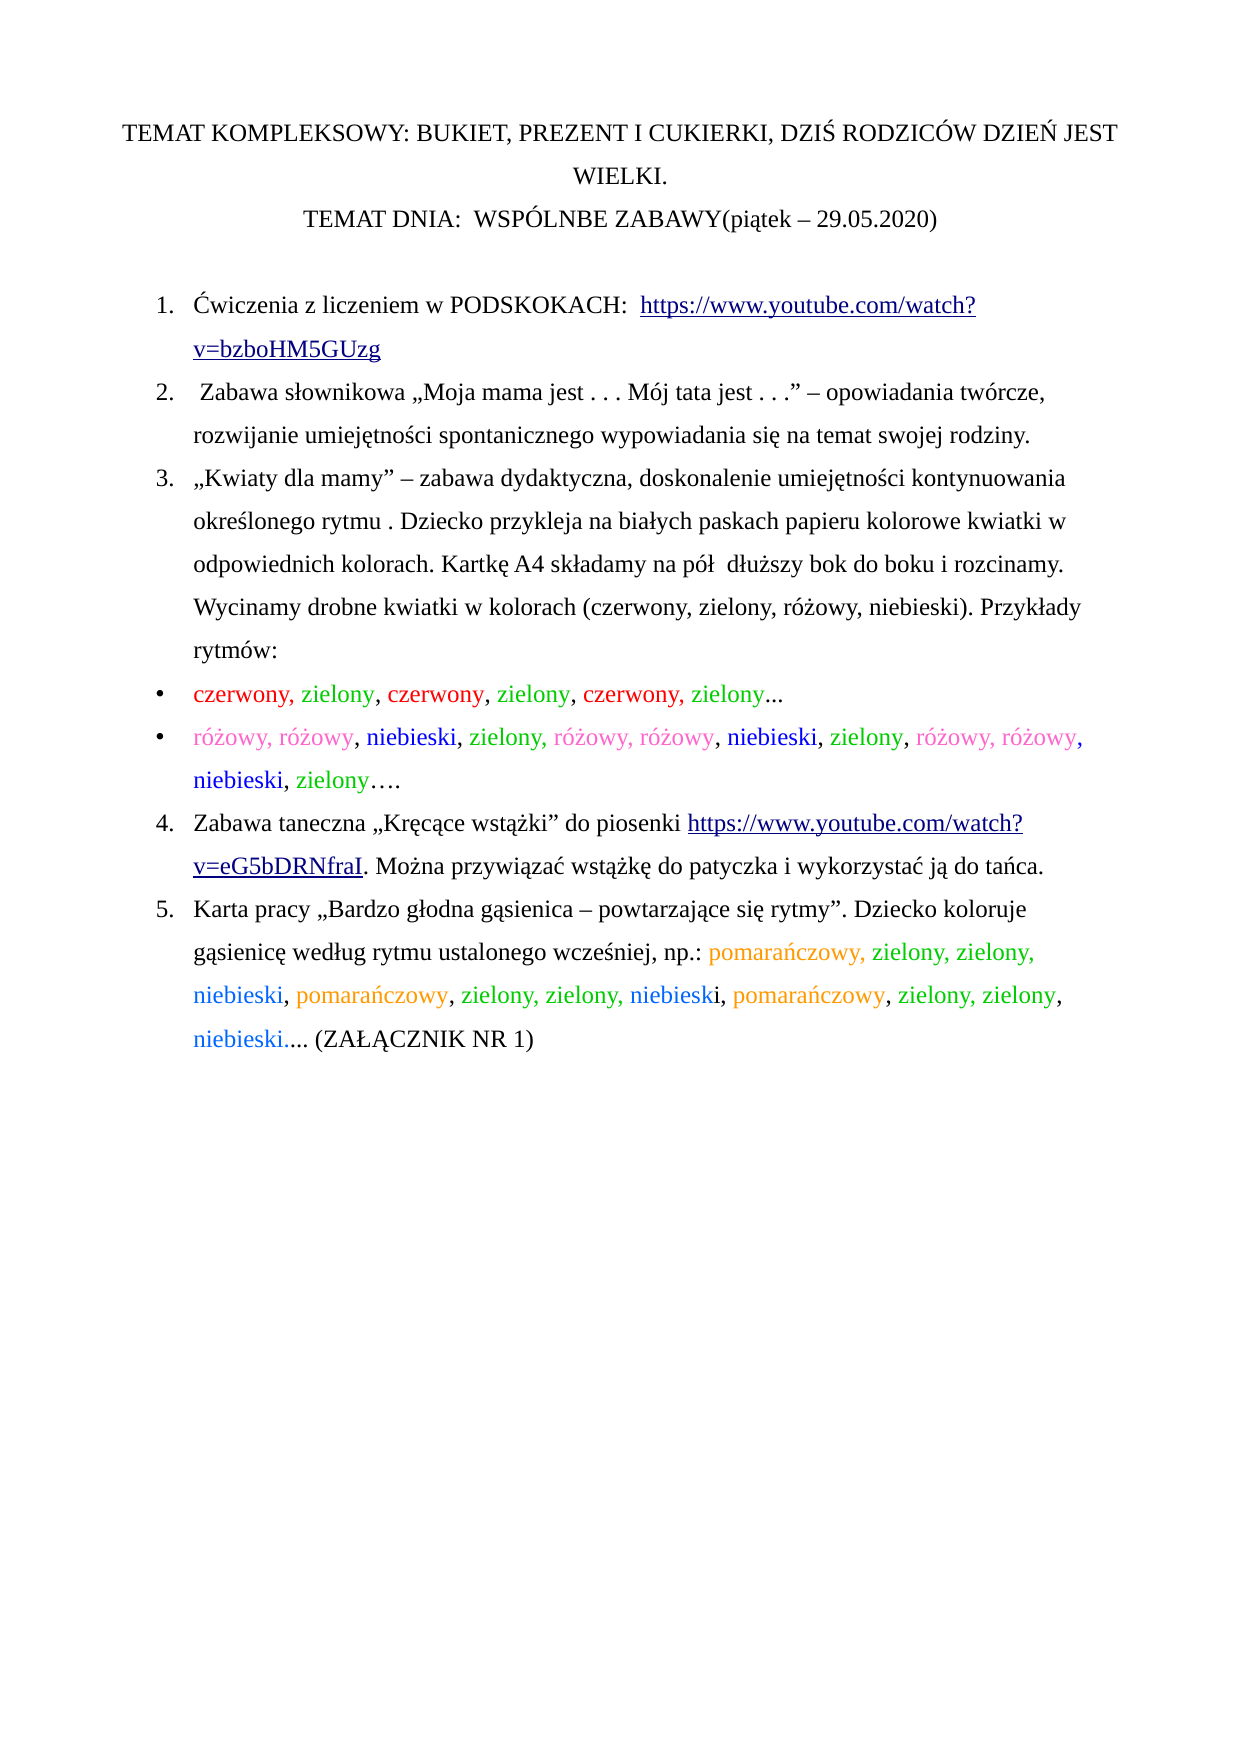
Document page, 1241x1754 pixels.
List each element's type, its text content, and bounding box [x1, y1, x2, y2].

list Zabawa słownikowa „Moja mama jest . . . Mój tata jest . . .” – opowiadania twórcze, rozwijanie umiejętności spontanicznego wypowiadania się na temat swojej rodziny. [156, 377, 1122, 449]
list Karta pracy „Bardzo głodna gąsienica – powtarzające się rytmy”. Dziecko koloruje gąsienicę według rytmu ustalonego wcześniej, np.: pomarańczowy, zielony, zielony, niebieski, pomarańczowy, zielony, zielony, niebieski, pomarańczowy, zielony, zielony, niebieski.... (ZAŁĄCZNIK NR 1) [156, 894, 1122, 1052]
list czerwony, zielony, czerwony, zielony, czerwony, zielony... [156, 679, 1122, 707]
list „Kwiaty dla mamy” – zabawa dydaktyczna, doskonalenie umiejętności kontynuowania określonego rytmu . Dziecko przykleja na białych paskach papieru kolorowe kwiatki w odpowiednich kolorach. Kartkę A4 składamy na pół dłuższy bok do boku i rozcinamy. Wycinamy drobne kwiatki w kolorach (czerwony, zielony, różowy, niebieski). Przykłady rytmów: [156, 463, 1122, 664]
list Zabawa taneczna „Kręcące wstążki” do piosenki https://www.youtube.com/watch?v=eG5bDRNfraI. Można przywiązać wstążkę do patyczka i wykorzystać ją do tańca. [156, 808, 1122, 880]
list różowy, różowy, niebieski, zielony, różowy, różowy, niebieski, zielony, różowy, różowy, niebieski, zielony…. [156, 722, 1122, 794]
list Ćwiczenia z liczeniem w PODSKOKACH: https://www.youtube.com/watch?v=bzboHM5GUzg [156, 291, 1122, 362]
text TEMAT KOMPLEKSOWY: BUKIET, PREZENT I CUKIERKI, DZIŚ RODZICÓW DZIEŃ JEST WIELKI. [118, 118, 1122, 190]
text TEMAT DNIA: WSPÓLNBE ZABAWY(piątek – 29.05.2020) [118, 204, 1122, 233]
